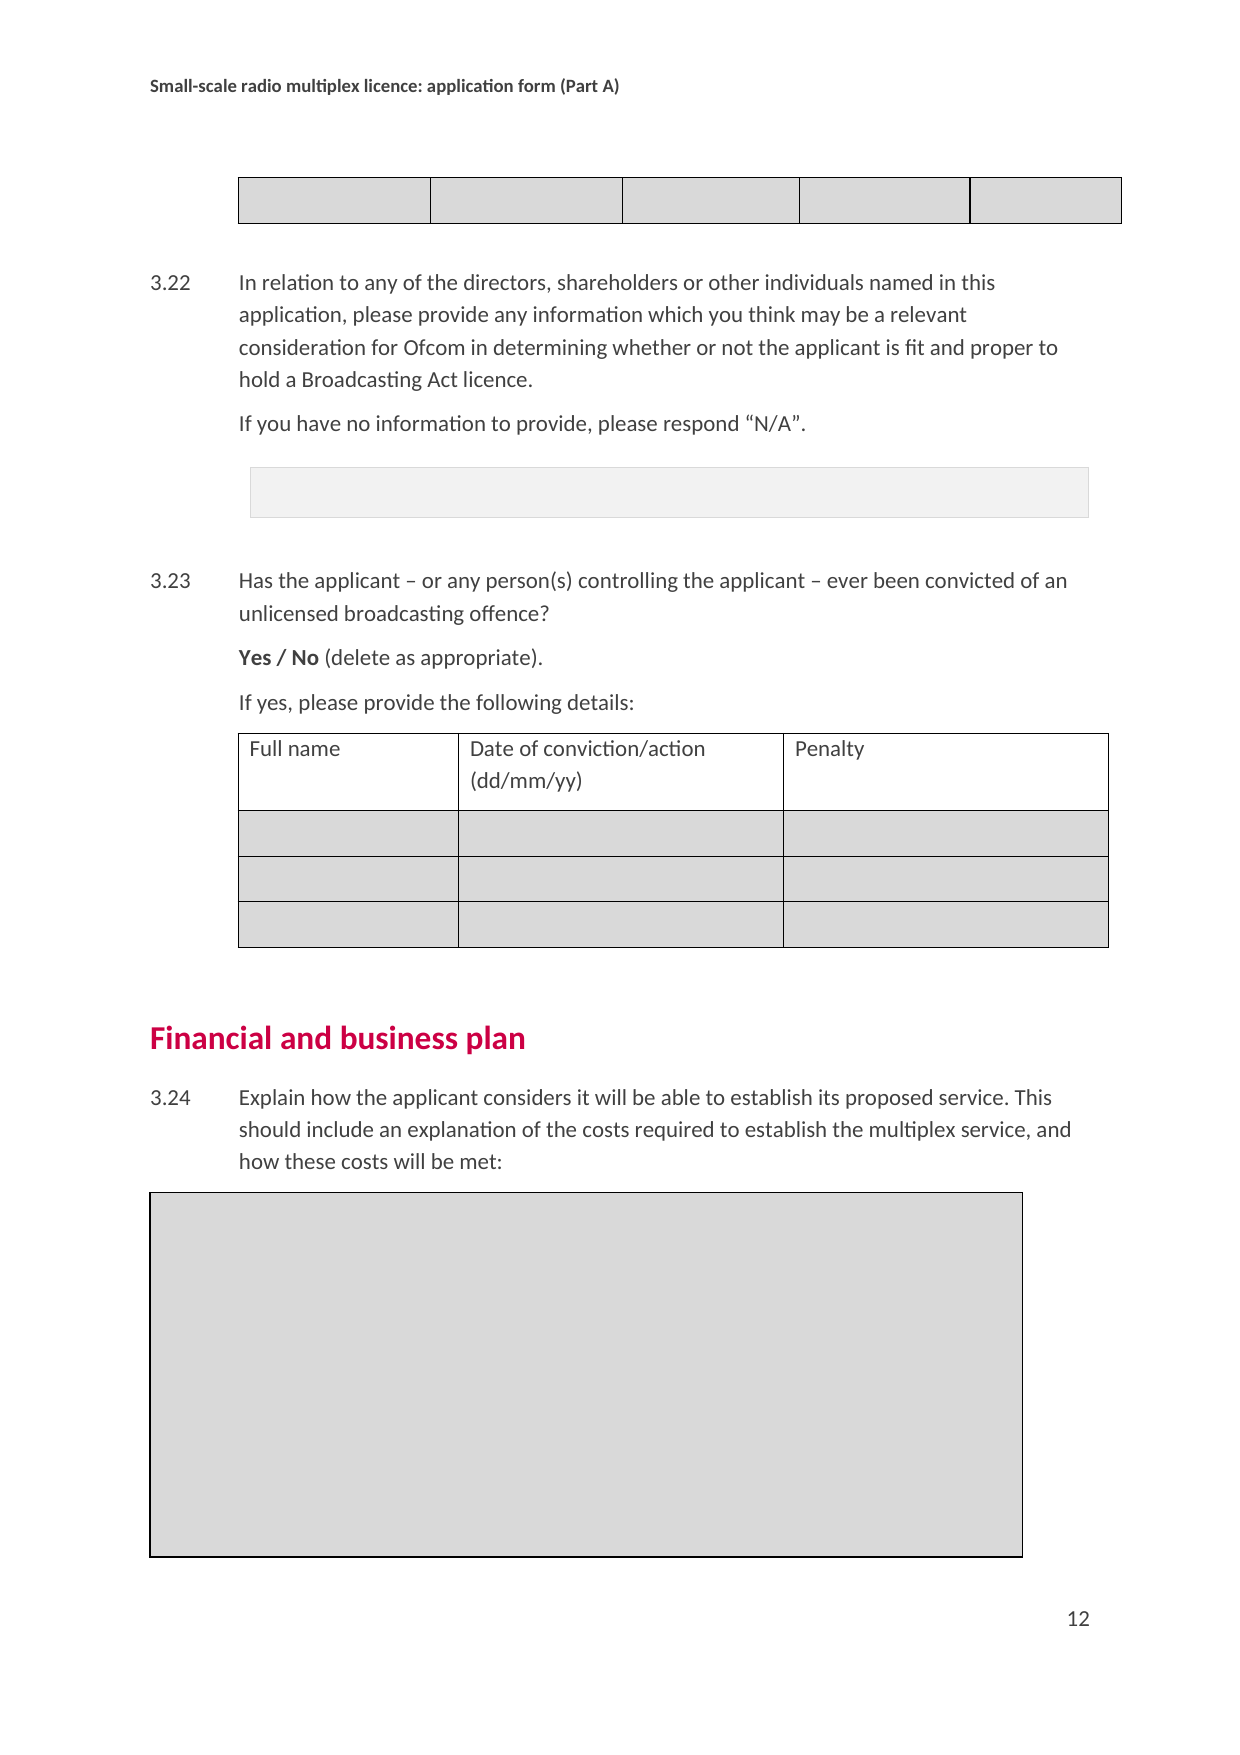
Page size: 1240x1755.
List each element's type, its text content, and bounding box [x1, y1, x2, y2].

table_cell [431, 178, 622, 223]
text If yes, please provide the following details: [164, 688, 1089, 716]
list In relation to any of the directors, shareholders or other individuals named in this application, please provide any information which you think may be a relevant consideration for Ofcom in determining whether or not the applicant is fit and proper to hold a Broadcasting Act licence. [150, 268, 1089, 393]
table_cell [239, 902, 458, 947]
table_cell [239, 178, 430, 223]
table_cell [459, 811, 783, 856]
table_cell [971, 178, 1121, 223]
text Yes / No (delete as appropriate). [225, 643, 1089, 671]
text If you have no information to provide, please respond “N/A”. [239, 409, 1089, 438]
subtitle Financial and business plan [150, 1017, 1089, 1058]
table_header Penalty [784, 734, 1108, 810]
table_cell [459, 902, 783, 947]
table_cell [784, 857, 1108, 901]
table_cell [239, 811, 458, 856]
table_cell [623, 178, 799, 223]
list Explain how the applicant considers it will be able to establish its proposed service. This should include an explanation of the costs required to establish the multiplex service, and how these costs will be met: [150, 1083, 1089, 1176]
table_cell [800, 178, 969, 223]
table_header Full name [239, 734, 458, 810]
table_cell [784, 902, 1108, 947]
table_header Date of conviction/action (dd/mm/yy) [459, 734, 783, 810]
table_cell [239, 857, 458, 901]
table_cell [784, 811, 1108, 856]
table_cell [459, 857, 783, 901]
table_header [151, 1193, 1022, 1556]
list Has the applicant – or any person(s) controlling the applicant – ever been convicted of an unlicensed broadcasting offence? [150, 567, 1089, 627]
